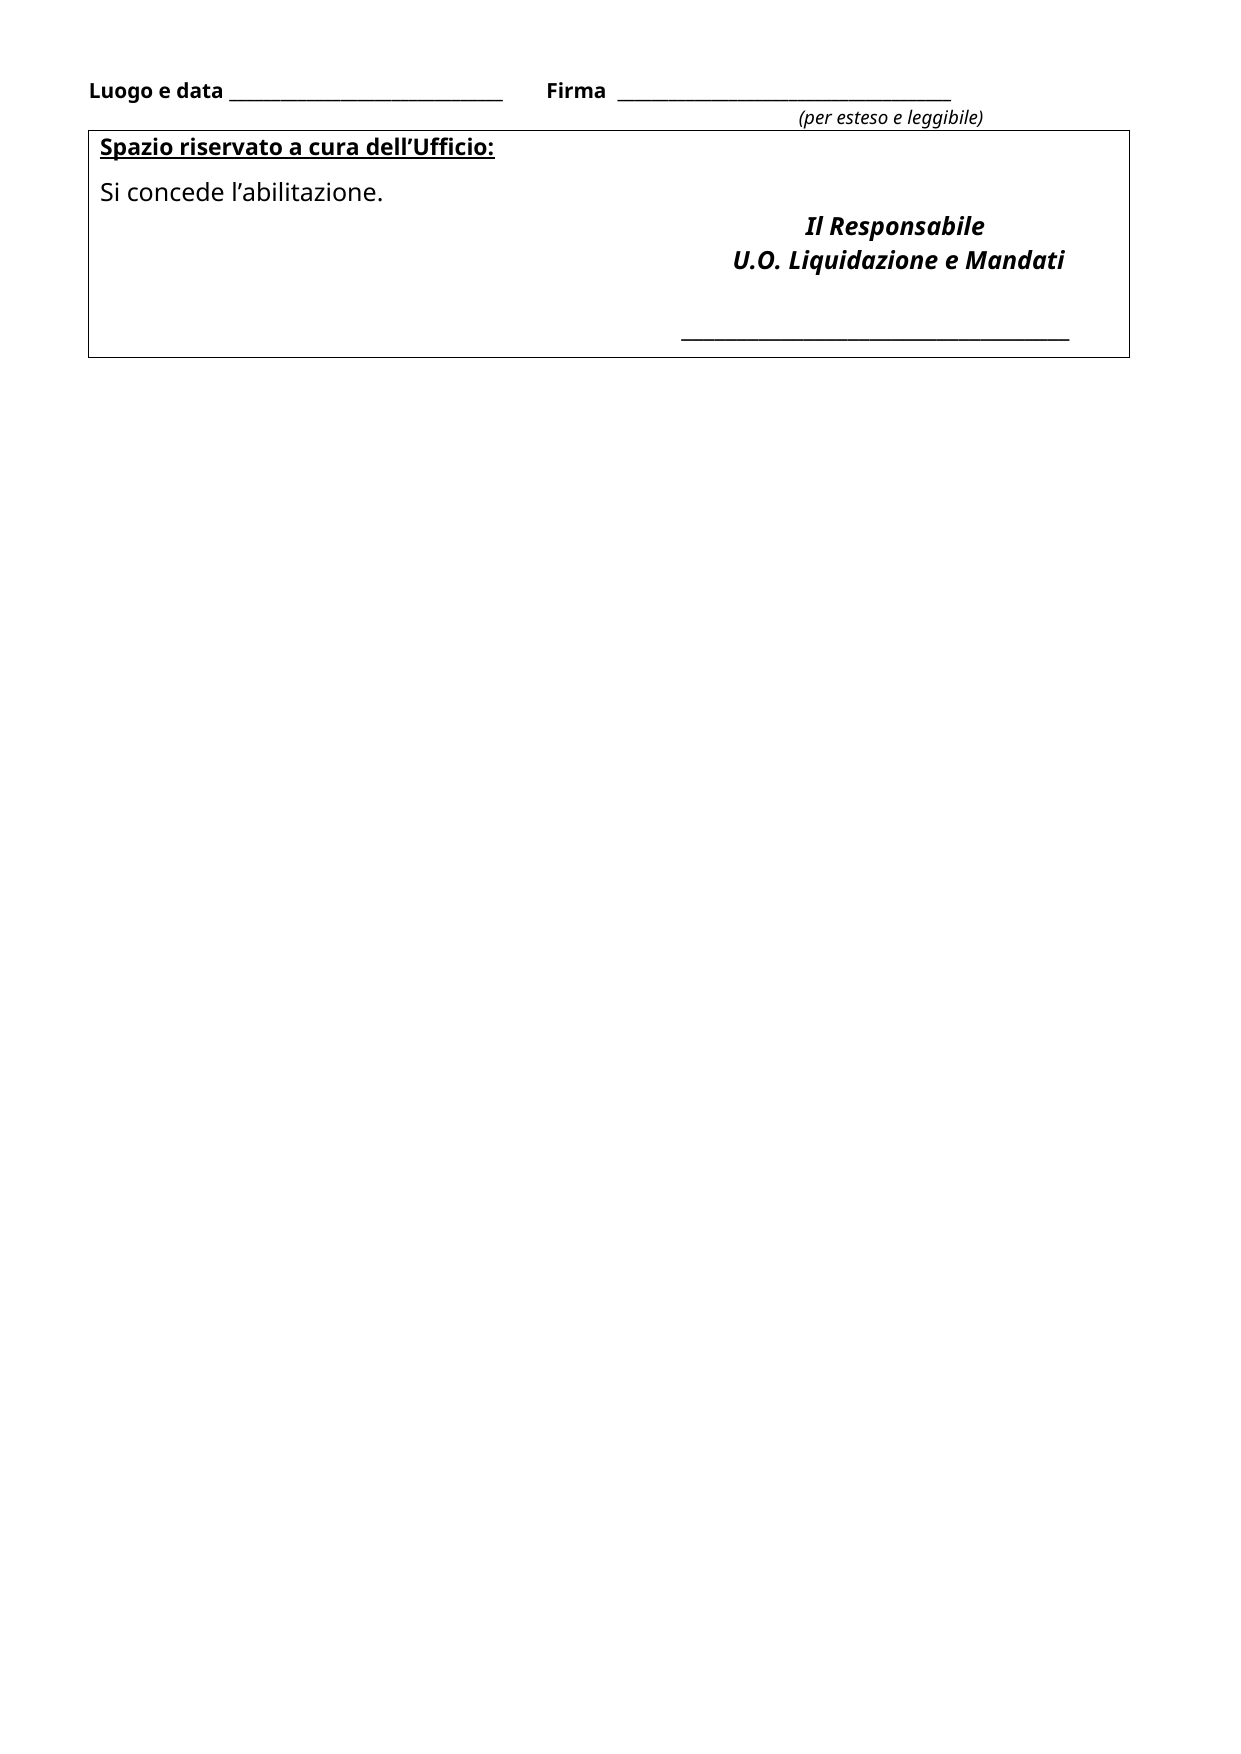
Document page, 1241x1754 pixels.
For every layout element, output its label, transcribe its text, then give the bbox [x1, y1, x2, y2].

table_header Spazio riservato a cura dell’Ufficio: Si concede l’abilitazione. Il Responsabile U.O. Liquidazione e Mandati ___________________________________ [89, 131, 1129, 357]
text Luogo e data ________________________________ Firma _______________________________________ [89, 76, 1152, 104]
text (per esteso e leggibile) [632, 104, 1152, 130]
